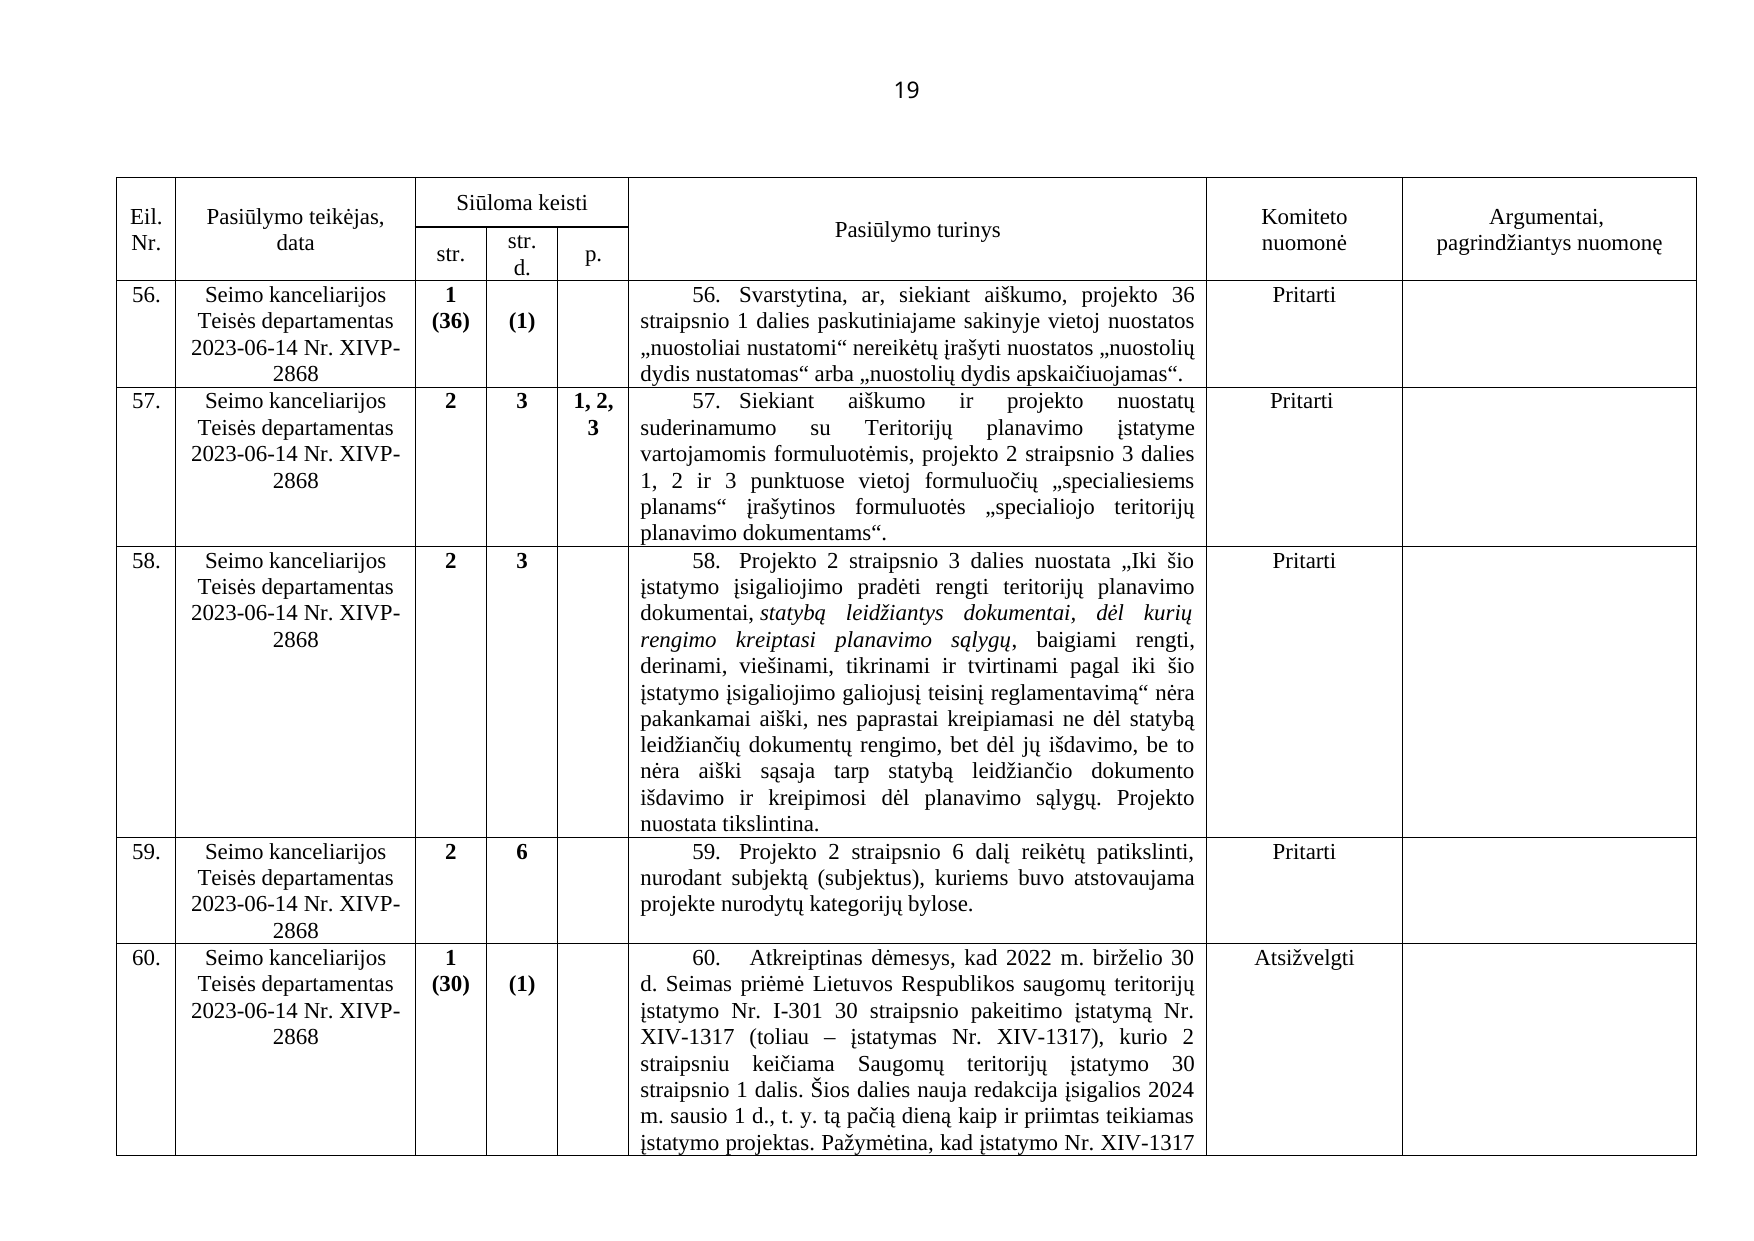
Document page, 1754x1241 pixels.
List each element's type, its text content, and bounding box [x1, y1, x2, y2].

table_cell [558, 838, 628, 943]
table_cell Seimo kanceliarijos Teisės departamentas 2023-06-14 Nr. XIVP-2868 [176, 838, 415, 943]
table_cell 2 [416, 388, 486, 546]
table_cell Atsižvelgti [1207, 944, 1402, 1155]
table_cell [1403, 838, 1696, 943]
table_header Siūloma keisti [416, 178, 628, 226]
table_header Eil. Nr. [117, 178, 175, 280]
table_cell 56. [117, 281, 175, 387]
table_cell Pritarti [1207, 547, 1402, 837]
table_cell [1403, 547, 1696, 837]
table_header Komiteto nuomonė [1207, 178, 1402, 280]
table_cell 60. [117, 944, 175, 1155]
table_cell 3 [487, 388, 557, 546]
table_cell Seimo kanceliarijos Teisės departamentas 2023-06-14 Nr. XIVP-2868 [176, 281, 415, 387]
table_cell Pritarti [1207, 281, 1402, 387]
table_cell 2 [416, 838, 486, 943]
table_cell (1) [487, 281, 557, 387]
table_cell 3 [487, 547, 557, 837]
table_cell [558, 547, 628, 837]
table_cell [1403, 281, 1696, 387]
table_cell [1403, 944, 1696, 1155]
table_cell (1) [487, 944, 557, 1155]
table_cell 1, 2, 3 [558, 388, 628, 546]
table_cell 59. Projekto 2 straipsnio 6 dalį reikėtų patikslinti, nurodant subjektą (subjektus), kuriems buvo atstovaujama projekte nurodytų kategorijų bylose. [629, 838, 1206, 943]
table_header Pasiūlymo teikėjas, data [176, 178, 415, 280]
table_cell p. [558, 228, 628, 280]
table_cell 60. Atkreiptinas dėmesys, kad 2022 m. birželio 30 d. Seimas priėmė Lietuvos Respublikos saugomų teritorijų įstatymo Nr. I-301 30 straipsnio pakeitimo įstatymą Nr. XIV-1317 (toliau – įstatymas Nr. XIV-1317), kurio 2 straipsniu keičiama Saugomų teritorijų įstatymo 30 straipsnio 1 dalis. Šios dalies nauja redakcija įsigalios 2024 m. sausio 1 d., t. y. tą pačią dieną kaip ir priimtas teikiamas įstatymo projektas. Pažymėtina, kad įstatymo Nr. XIV-1317 [629, 944, 1206, 1155]
table_cell Pritarti [1207, 388, 1402, 546]
table_cell 1 (30) [416, 944, 486, 1155]
table_cell Seimo kanceliarijos Teisės departamentas 2023-06-14 Nr. XIVP-2868 [176, 388, 415, 546]
table_cell 59. [117, 838, 175, 943]
table_cell [558, 944, 628, 1155]
table_cell Seimo kanceliarijos Teisės departamentas 2023-06-14 Nr. XIVP-2868 [176, 547, 415, 837]
table_cell Seimo kanceliarijos Teisės departamentas 2023-06-14 Nr. XIVP-2868 [176, 944, 415, 1155]
table_cell 56. Svarstytina, ar, siekiant aiškumo, projekto 36 straipsnio 1 dalies paskutiniajame sakinyje vietoj nuostatos „nuostoliai nustatomi“ nereikėtų įrašyti nuostatos „nuostolių dydis nustatomas“ arba „nuostolių dydis apskaičiuojamas“. [629, 281, 1206, 387]
table_cell [558, 281, 628, 387]
table_cell 1 (36) [416, 281, 486, 387]
table_cell [1403, 388, 1696, 546]
table_cell str. [416, 228, 486, 280]
table_cell str. d. [487, 228, 557, 280]
table_cell 58. [117, 547, 175, 837]
table_header Argumentai, pagrindžiantys nuomonę [1403, 178, 1696, 280]
table_header Pasiūlymo turinys [629, 178, 1206, 280]
table_cell 57. Siekiant aiškumo ir projekto nuostatų suderinamumo su Teritorijų planavimo įstatyme vartojamomis formuluotėmis, projekto 2 straipsnio 3 dalies 1, 2 ir 3 punktuose vietoj formuluočių „specialiesiems planams“ įrašytinos formuluotės „specialiojo teritorijų planavimo dokumentams“. [629, 388, 1206, 546]
table_cell 2 [416, 547, 486, 837]
table_cell 57. [117, 388, 175, 546]
table_cell Pritarti [1207, 838, 1402, 943]
table_cell 6 [487, 838, 557, 943]
table_cell 58. Projekto 2 straipsnio 3 dalies nuostata „Iki šio įstatymo įsigaliojimo pradėti rengti teritorijų planavimo dokumentai, statybą leidžiantys dokumentai, dėl kurių rengimo kreiptasi planavimo sąlygų, baigiami rengti, derinami, viešinami, tikrinami ir tvirtinami pagal iki šio įstatymo įsigaliojimo galiojusį teisinį reglamentavimą“ nėra pakankamai aiški, nes paprastai kreipiamasi ne dėl statybą leidžiančių dokumentų rengimo, bet dėl jų išdavimo, be to nėra aiški sąsaja tarp statybą leidžiančio dokumento išdavimo ir kreipimosi dėl planavimo sąlygų. Projekto nuostata tikslintina. [629, 547, 1206, 837]
